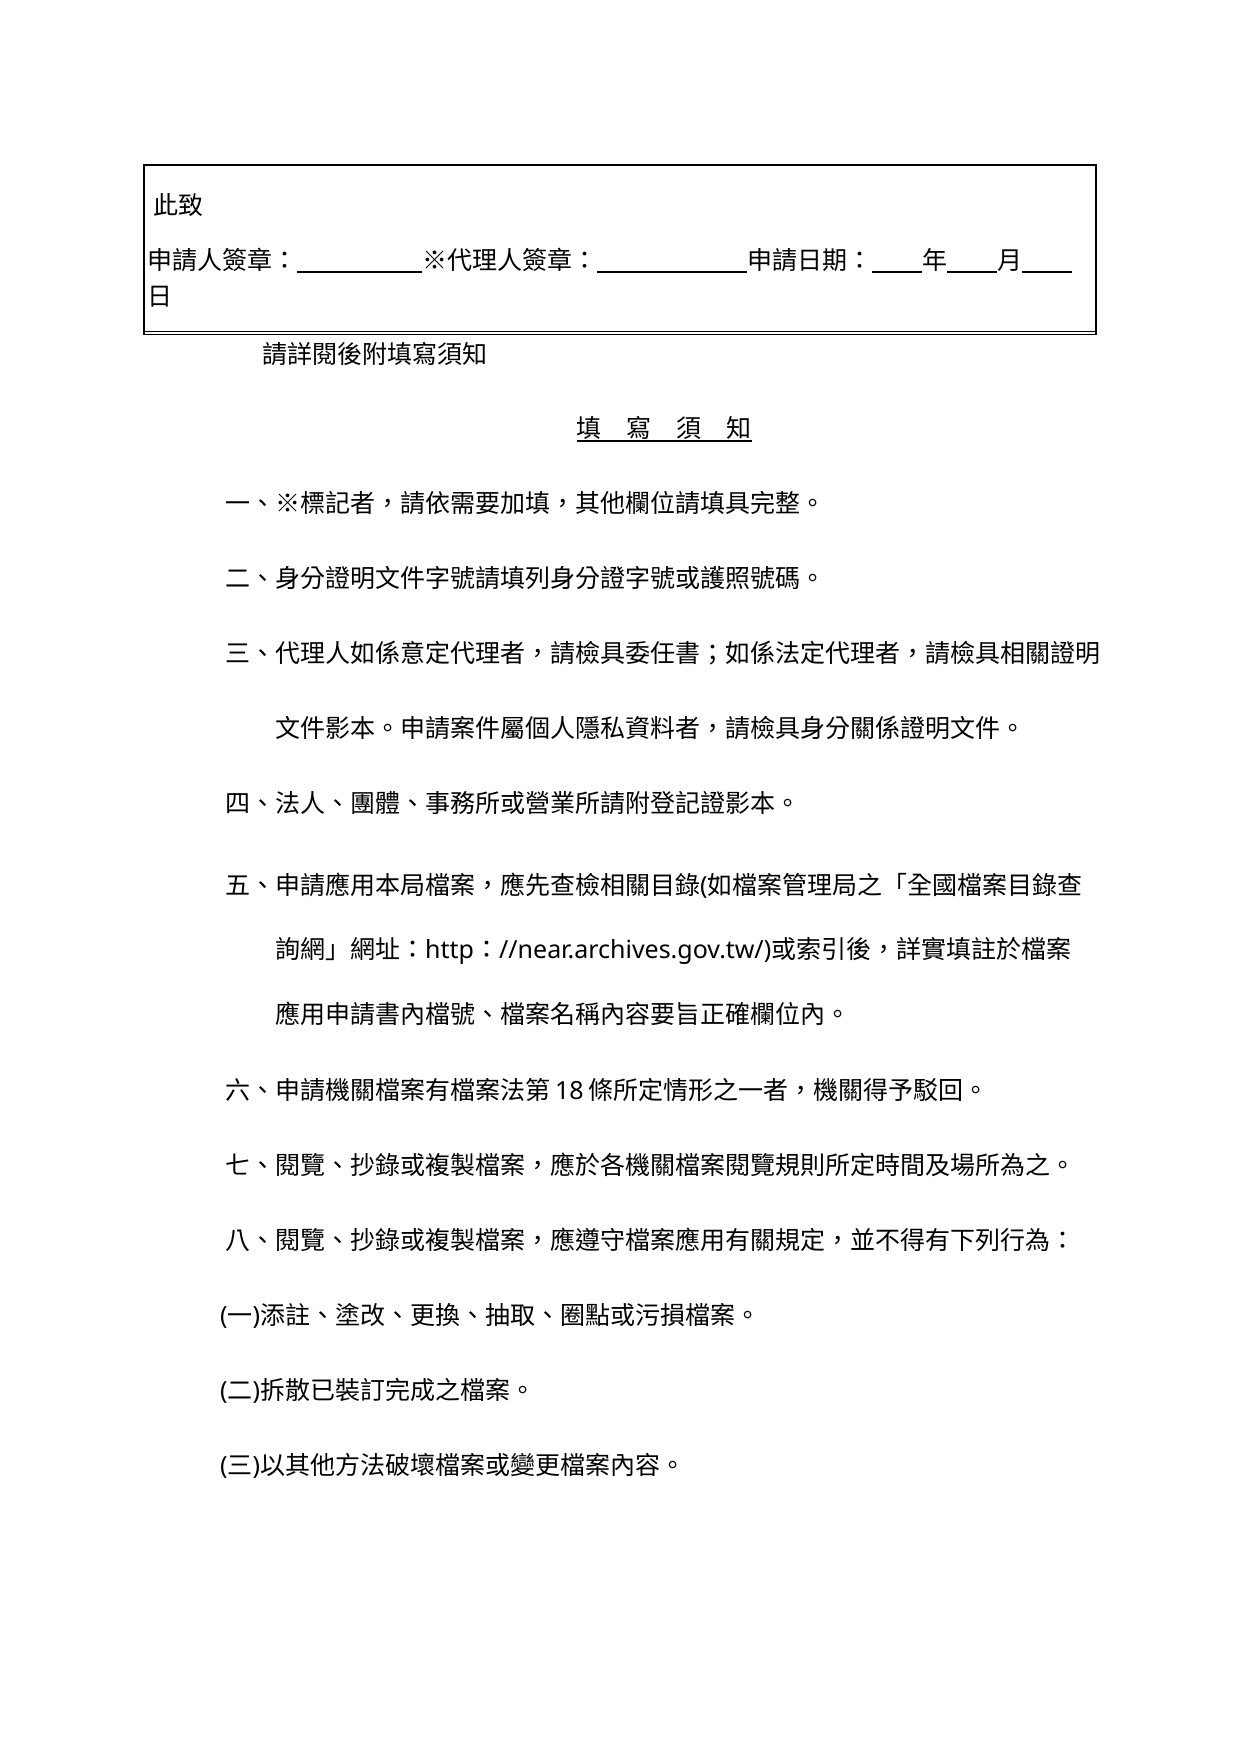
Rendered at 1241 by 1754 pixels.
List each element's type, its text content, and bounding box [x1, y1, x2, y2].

text 請詳閱後附填寫須知 [187, 335, 1053, 371]
table_header 填 寫 須 知 一、※標記者，請依需要加填，其他欄位請填具完整。 二、身分證明文件字號請填列身分證字號或護照號碼。 三、代理人如係意定代理者，請檢具委任書；如係法定代理者，請檢具相關證明 文件影本。申請案件屬個人隱私資料者，請檢具身分關係證明文件。 四、法人、團體、事務所或營業所請附登記證影本。 五、申請應用本局檔案，應先查檢相關目錄(如檔案管理局之「全國檔案目錄查 詢網」網址：http：//near.archives.gov.tw/)或索引後，詳實填註於檔案 應用申請書內檔號、檔案名稱內容要旨正確欄位內。 六、申請機關檔案有檔案法第18條所定情形之一者，機關得予駁回。 七、閱覽、抄錄或複製檔案，應於各機關檔案閱覽規則所定時間及場所為之。 八、閱覽、抄錄或複製檔案，應遵守檔案應用有關規定，並不得有下列行為： (一)添註、塗改、更換、抽取、圈點或污損檔案。 (二)拆散已裝訂完成之檔案。 (三)以其他方法破壞檔案或變更檔案內容。 [185, 371, 1144, 1520]
table_cell 此致 申請人簽章： ※代理人簽章： 申請日期： 年 月 日 [145, 166, 1095, 331]
